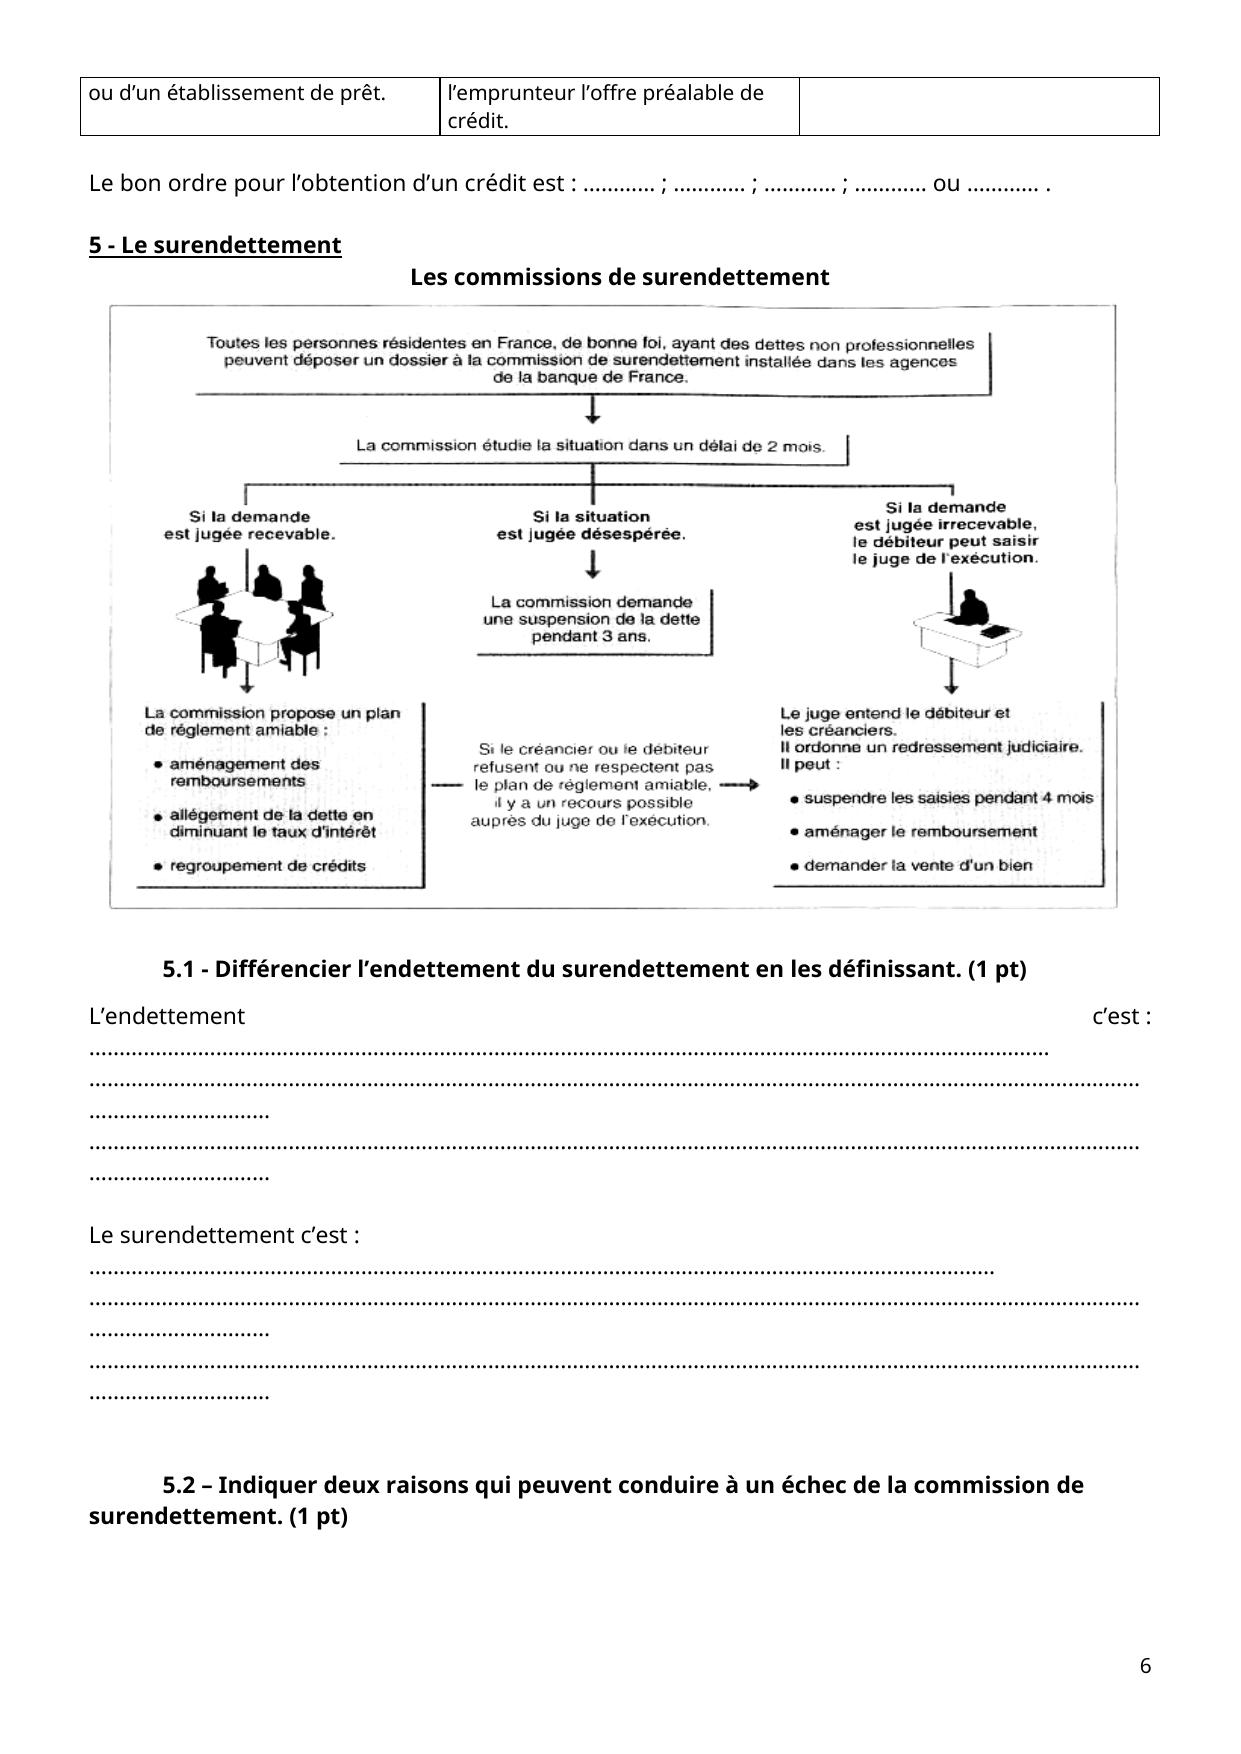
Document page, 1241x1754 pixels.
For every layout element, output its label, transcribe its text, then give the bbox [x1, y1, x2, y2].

text 5.1 - Différencier l’endettement du surendettement en les définissant. (1 pt) [89, 953, 1151, 984]
table_cell ou d’un établissement de prêt. [81, 78, 439, 135]
text 5.2 – Indiquer deux raisons qui peuvent conduire à un échec de la commission de surendettement. (1 pt) [89, 1469, 1157, 1531]
text …………………………………………………………………………………………………………………………………………………………………………………… [89, 1344, 1151, 1406]
subtitle Les commissions de surendettement [89, 261, 1151, 292]
text 5 - Le surendettement [89, 229, 1151, 261]
text …………………………………………………………………………………………………………………………………………………………………………………… [89, 1281, 1151, 1344]
table_cell l’emprunteur l’offre préalable de crédit. [441, 78, 799, 135]
text L’endettement c’est : …………………………………………………………………………………………………………………………………………… [89, 1000, 1151, 1062]
text Le bon ordre pour l’obtention d’un crédit est : ………… ; ………… ; ………… ; ………… ou ………… . [89, 167, 1151, 198]
table_cell [800, 78, 1159, 135]
text Le surendettement c’est :…………………………………………………………………………………………………………………………………… [89, 1219, 1151, 1281]
text …………………………………………………………………………………………………………………………………………………………………………………… [89, 1125, 1151, 1187]
text …………………………………………………………………………………………………………………………………………………………………………………… [89, 1062, 1151, 1125]
